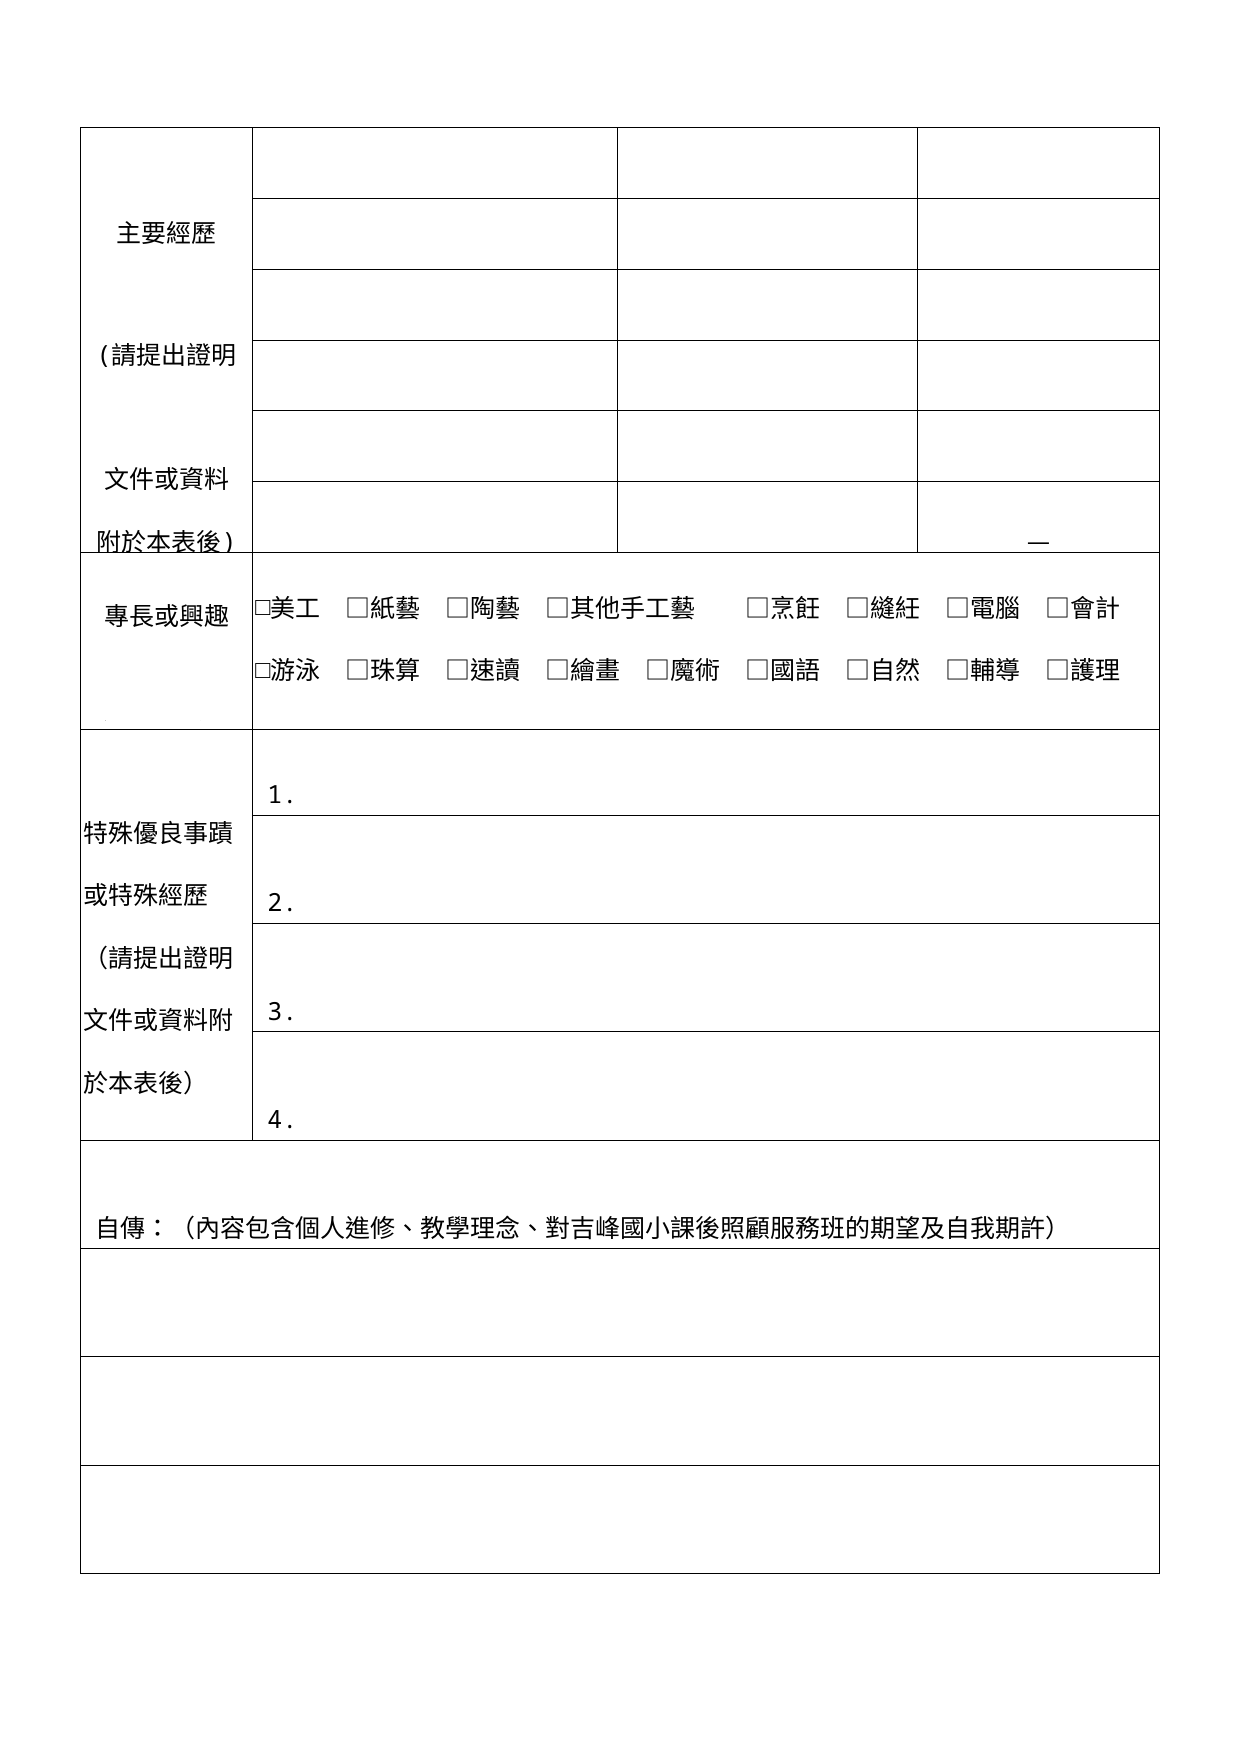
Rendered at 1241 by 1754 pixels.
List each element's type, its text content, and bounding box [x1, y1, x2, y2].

table_cell 至 [918, 199, 1159, 269]
table_cell [618, 482, 917, 552]
table_cell 職稱 [618, 128, 917, 198]
table_cell 1. [253, 730, 1159, 814]
table_cell [618, 199, 917, 269]
table_cell [618, 411, 917, 481]
table_cell [253, 341, 617, 410]
table_cell 4. [253, 1032, 1159, 1139]
table_cell 自傳：（內容包含個人進修、教學理念、對吉峰國小課後照顧服務班的期望及自我期許） [81, 1141, 1159, 1248]
table_cell 至 [918, 341, 1159, 410]
table_cell 曾服務單位 [253, 128, 617, 198]
table_cell [81, 1249, 1159, 1356]
table_cell [81, 1357, 1159, 1464]
table_cell 主要經歷 (請提出證明 文件或資料 附於本表後) [81, 128, 252, 552]
table_cell 特殊優良事蹟或特殊經歷（請提出證明文件或資料附於本表後） [81, 730, 252, 1139]
table_cell [253, 270, 617, 339]
table_cell 至 [918, 411, 1159, 481]
table_cell 起訖年月 [918, 128, 1159, 198]
table_cell 專長或興趣 （請提出證明文件或資料附於本表後） [81, 553, 252, 729]
table_cell [81, 1466, 1159, 1573]
table_cell [253, 411, 617, 481]
table_cell [253, 199, 617, 269]
table_cell 至 [918, 270, 1159, 339]
table_cell □美工 □紙藝 □陶藝 □其他手工藝 □烹飪 □縫紝 □電腦 □會計 □游泳 □珠算 □速讀 □繪畫 □魔術 □國語 □自然 □輔導 □護理 □舞蹈 □桌球 □團康 □書法 □英語 □日語 □鋼琴 □作文 □數學 □心理諮商 □特教 □音樂 □心算 □其它 [253, 553, 1159, 729]
table_cell 至 [918, 482, 1159, 552]
table_cell 2. [253, 816, 1159, 923]
table_cell [618, 341, 917, 410]
table_cell 3. [253, 924, 1159, 1031]
table_cell [253, 482, 617, 552]
table_cell [618, 270, 917, 339]
